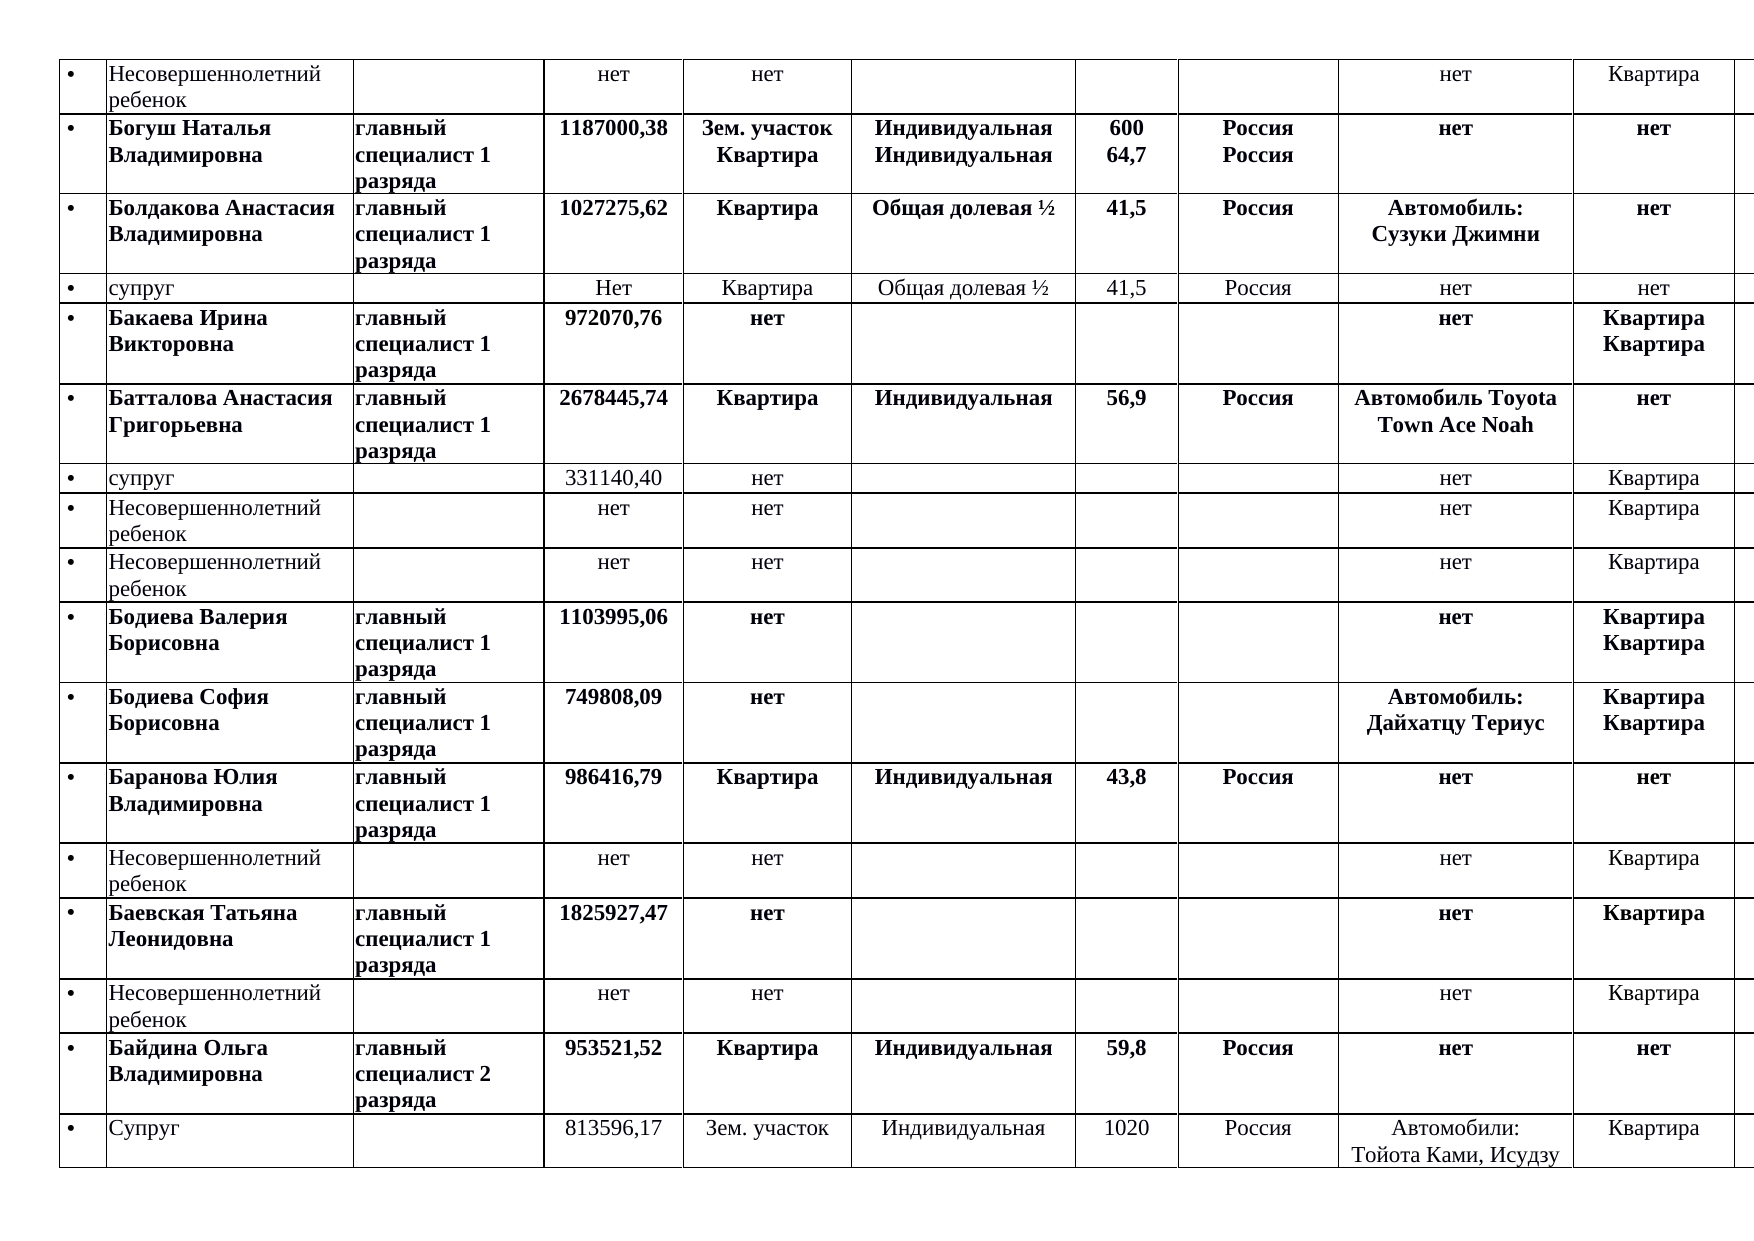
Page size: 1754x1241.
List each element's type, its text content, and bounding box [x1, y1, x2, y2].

table_cell Россия Россия [1179, 115, 1338, 193]
table_cell [852, 304, 1075, 383]
table_cell 1103995,06 [545, 603, 682, 682]
table_cell нет [1339, 304, 1572, 383]
table_cell 1020 [1076, 1115, 1177, 1167]
table_cell Бодиева София Борисовна [107, 683, 353, 762]
table_cell [354, 494, 543, 547]
table_cell нет [545, 494, 682, 547]
table_cell Россия [1179, 194, 1338, 273]
table_cell нет [684, 980, 851, 1032]
table_cell [60, 549, 106, 601]
table_cell 59,8 [1735, 1115, 1754, 1167]
table_cell нет [684, 899, 851, 978]
table_cell нет [1339, 844, 1572, 897]
table_cell [354, 549, 543, 601]
table_cell супруг [107, 274, 353, 302]
table_cell Квартира [684, 1034, 851, 1113]
table_cell нет [1574, 194, 1734, 273]
table_cell Квартира [1574, 549, 1734, 601]
table_cell нет [684, 603, 851, 682]
table_cell Несовершеннолетний ребенок [107, 549, 353, 601]
table_cell нет [1339, 274, 1572, 302]
table_cell главный специалист 1 разряда [354, 385, 543, 463]
table_cell [1179, 980, 1338, 1032]
table_cell [60, 60, 106, 113]
table_cell Бодиева Валерия Борисовна [107, 603, 353, 682]
table_cell нет [1574, 115, 1734, 193]
table_cell [1179, 304, 1338, 383]
table_cell нет [1339, 494, 1572, 547]
table_cell Индивидуальная [852, 1034, 1075, 1113]
table_cell [60, 1034, 106, 1113]
table_cell Супруг [107, 1115, 353, 1167]
table_cell Несовершеннолетний ребенок [107, 494, 353, 547]
table_cell [852, 844, 1075, 897]
table_cell [1076, 683, 1177, 762]
table_cell [1735, 764, 1754, 842]
table_cell [1735, 115, 1754, 193]
table_cell 1027275,62 [545, 194, 682, 273]
table_cell [60, 1115, 106, 1167]
table_cell 56,9 [1735, 549, 1754, 601]
table_cell [1179, 464, 1338, 492]
table_cell [60, 194, 106, 273]
table_cell Богуш Наталья Владимировна [107, 115, 353, 193]
table_cell Квартира [1574, 899, 1734, 978]
table_cell Россия [1179, 274, 1338, 302]
table_cell Квартира Квартира [1574, 683, 1734, 762]
table_cell нет [1339, 1034, 1572, 1113]
table_cell Баранова Юлия Владимировна [107, 764, 353, 842]
table_cell нет [1339, 60, 1572, 113]
table_cell [1735, 1034, 1754, 1113]
table_cell [852, 494, 1075, 547]
table_cell 41,5 [1076, 274, 1177, 302]
table_cell Квартира [1574, 494, 1734, 547]
table_cell [1179, 899, 1338, 978]
table_cell главный специалист 2 разряда [354, 1034, 543, 1113]
table_cell [1179, 60, 1338, 113]
table_cell 56,9 [1076, 385, 1177, 463]
table_cell главный специалист 1 разряда [354, 194, 543, 273]
table_cell [1076, 844, 1177, 897]
table_cell 56,9 [1735, 464, 1754, 492]
table_cell 986416,79 [545, 764, 682, 842]
table_cell [852, 549, 1075, 601]
table_cell Автомобили: Тойота Ками, Исудзу [1339, 1115, 1572, 1167]
table_cell [1179, 683, 1338, 762]
table_cell 1187000,38 [545, 115, 682, 193]
table_cell [1076, 980, 1177, 1032]
table_cell Квартира Квартира [1574, 304, 1734, 383]
table_cell нет [545, 844, 682, 897]
table_cell [852, 60, 1075, 113]
table_cell Общая долевая ½ [852, 194, 1075, 273]
table_cell Квартира [1574, 844, 1734, 897]
table_cell Общая долевая ½ [852, 274, 1075, 302]
table_cell нет [1339, 980, 1572, 1032]
table_cell 59,8 [1076, 1034, 1177, 1113]
table_cell главный специалист 1 разряда [354, 683, 543, 762]
table_cell супруг [107, 464, 353, 492]
table_cell [1076, 60, 1177, 113]
table_cell 28,1 [1735, 899, 1754, 978]
table_cell Квартира [1574, 980, 1734, 1032]
table_cell нет [1574, 1034, 1734, 1113]
table_cell 44,7 43,8 [1735, 304, 1754, 383]
table_cell Болдакова Анастасия Владимировна [107, 194, 353, 273]
table_cell главный специалист 1 разряда [354, 304, 543, 383]
table_cell Батталова Анастасия Григорьевна [107, 385, 353, 463]
table_cell 26,0 56,2 [1735, 603, 1754, 682]
table_cell [60, 980, 106, 1032]
table_cell 26,0 32,5 [1735, 683, 1754, 762]
table_cell нет [1574, 385, 1734, 463]
table_cell [60, 683, 106, 762]
table_cell [60, 764, 106, 842]
table_cell нет [1339, 115, 1572, 193]
table_cell 43,8 [1076, 764, 1177, 842]
table_cell [852, 899, 1075, 978]
table_cell [1735, 274, 1754, 302]
table_cell нет [1339, 899, 1572, 978]
table_cell нет [684, 60, 851, 113]
table_cell 2678445,74 [545, 385, 682, 463]
table_cell Россия [1179, 1115, 1338, 1167]
table_cell 56,9 [1735, 494, 1754, 547]
table_cell нет [684, 549, 851, 601]
table_cell нет [684, 464, 851, 492]
table_cell [1076, 464, 1177, 492]
table_cell нет [684, 304, 851, 383]
table_cell [60, 899, 106, 978]
table_cell Индивидуальная Индивидуальная [852, 115, 1075, 193]
table_cell главный специалист 1 разряда [354, 764, 543, 842]
table_cell нет [684, 494, 851, 547]
table_cell Несовершеннолетний ребенок [107, 60, 353, 113]
table_cell [60, 844, 106, 897]
table_cell [354, 1115, 543, 1167]
table_cell Квартира [684, 764, 851, 842]
table_cell Нет [545, 274, 682, 302]
table_cell Индивидуальная [852, 764, 1075, 842]
table_cell [1076, 494, 1177, 547]
table_cell Индивидуальная [852, 385, 1075, 463]
table_cell Квартира [1574, 60, 1734, 113]
table_cell главный специалист 1 разряда [354, 115, 543, 193]
table_cell [852, 603, 1075, 682]
table_cell Россия [1179, 1034, 1338, 1113]
table_cell Байдина Ольга Владимировна [107, 1034, 353, 1113]
table_cell [1076, 899, 1177, 978]
table_cell главный специалист 1 разряда [354, 899, 543, 978]
table_cell Россия [1179, 764, 1338, 842]
table_cell Автомобиль: Дайхатцу Териус [1339, 683, 1572, 762]
table_cell Квартира Квартира [1574, 603, 1734, 682]
table_cell Квартира [684, 194, 851, 273]
table_cell нет [1339, 764, 1572, 842]
table_cell Квартира [1574, 1115, 1734, 1167]
table_cell нет [545, 549, 682, 601]
table_cell 41,5 [1076, 194, 1177, 273]
table_cell 1825927,47 [545, 899, 682, 978]
table_cell 972070,76 [545, 304, 682, 383]
table_cell 28,1 [1735, 980, 1754, 1032]
table_cell Россия [1179, 385, 1338, 463]
table_cell [852, 683, 1075, 762]
table_cell [1179, 494, 1338, 547]
table_cell [354, 980, 543, 1032]
table_cell 331140,40 [545, 464, 682, 492]
table_cell [1735, 385, 1754, 463]
table_cell Квартира [684, 274, 851, 302]
table_cell 953521,52 [545, 1034, 682, 1113]
table_cell Бакаева Ирина Викторовна [107, 304, 353, 383]
table_cell Автомобиль Toyota Town Ace Noah [1339, 385, 1572, 463]
table_cell нет [545, 980, 682, 1032]
table_cell нет [1339, 464, 1572, 492]
table_cell [1179, 844, 1338, 897]
table_cell [60, 494, 106, 547]
table_cell 813596,17 [545, 1115, 682, 1167]
table_cell нет [1339, 549, 1572, 601]
table_cell [60, 464, 106, 492]
table_cell [354, 60, 543, 113]
table_cell нет [1339, 603, 1572, 682]
table_cell [1179, 549, 1338, 601]
table_cell нет [684, 683, 851, 762]
table_cell нет [684, 844, 851, 897]
table_cell Автомобиль: Сузуки Джимни [1339, 194, 1572, 273]
table_cell [60, 603, 106, 682]
table_cell Несовершеннолетний ребенок [107, 844, 353, 897]
table_cell Квартира [684, 385, 851, 463]
table_cell [1076, 549, 1177, 601]
table_cell Баевская Татьяна Леонидовна [107, 899, 353, 978]
table_cell Несовершеннолетний ребенок [107, 980, 353, 1032]
table_cell [852, 980, 1075, 1032]
table_cell [852, 464, 1075, 492]
table_cell [1076, 304, 1177, 383]
table_cell 600 64,7 [1076, 115, 1177, 193]
table_cell [1735, 194, 1754, 273]
table_cell [60, 385, 106, 463]
table_cell [1076, 603, 1177, 682]
table_cell [354, 464, 543, 492]
table_cell 43,4 [1735, 60, 1754, 113]
table_cell главный специалист 1 разряда [354, 603, 543, 682]
table_cell [354, 274, 543, 302]
table_cell Индивидуальная [852, 1115, 1075, 1167]
table_cell Квартира [1574, 464, 1734, 492]
table_cell [60, 304, 106, 383]
table_cell [60, 115, 106, 193]
table_cell Зем. участок Квартира [684, 115, 851, 193]
table_cell Зем. участок [684, 1115, 851, 1167]
table_cell нет [1574, 764, 1734, 842]
table_cell [1179, 603, 1338, 682]
table_cell нет [1574, 274, 1734, 302]
table_cell [354, 844, 543, 897]
table_cell [60, 274, 106, 302]
table_cell нет [545, 60, 682, 113]
table_cell 43,8 [1735, 844, 1754, 897]
table_cell 749808,09 [545, 683, 682, 762]
